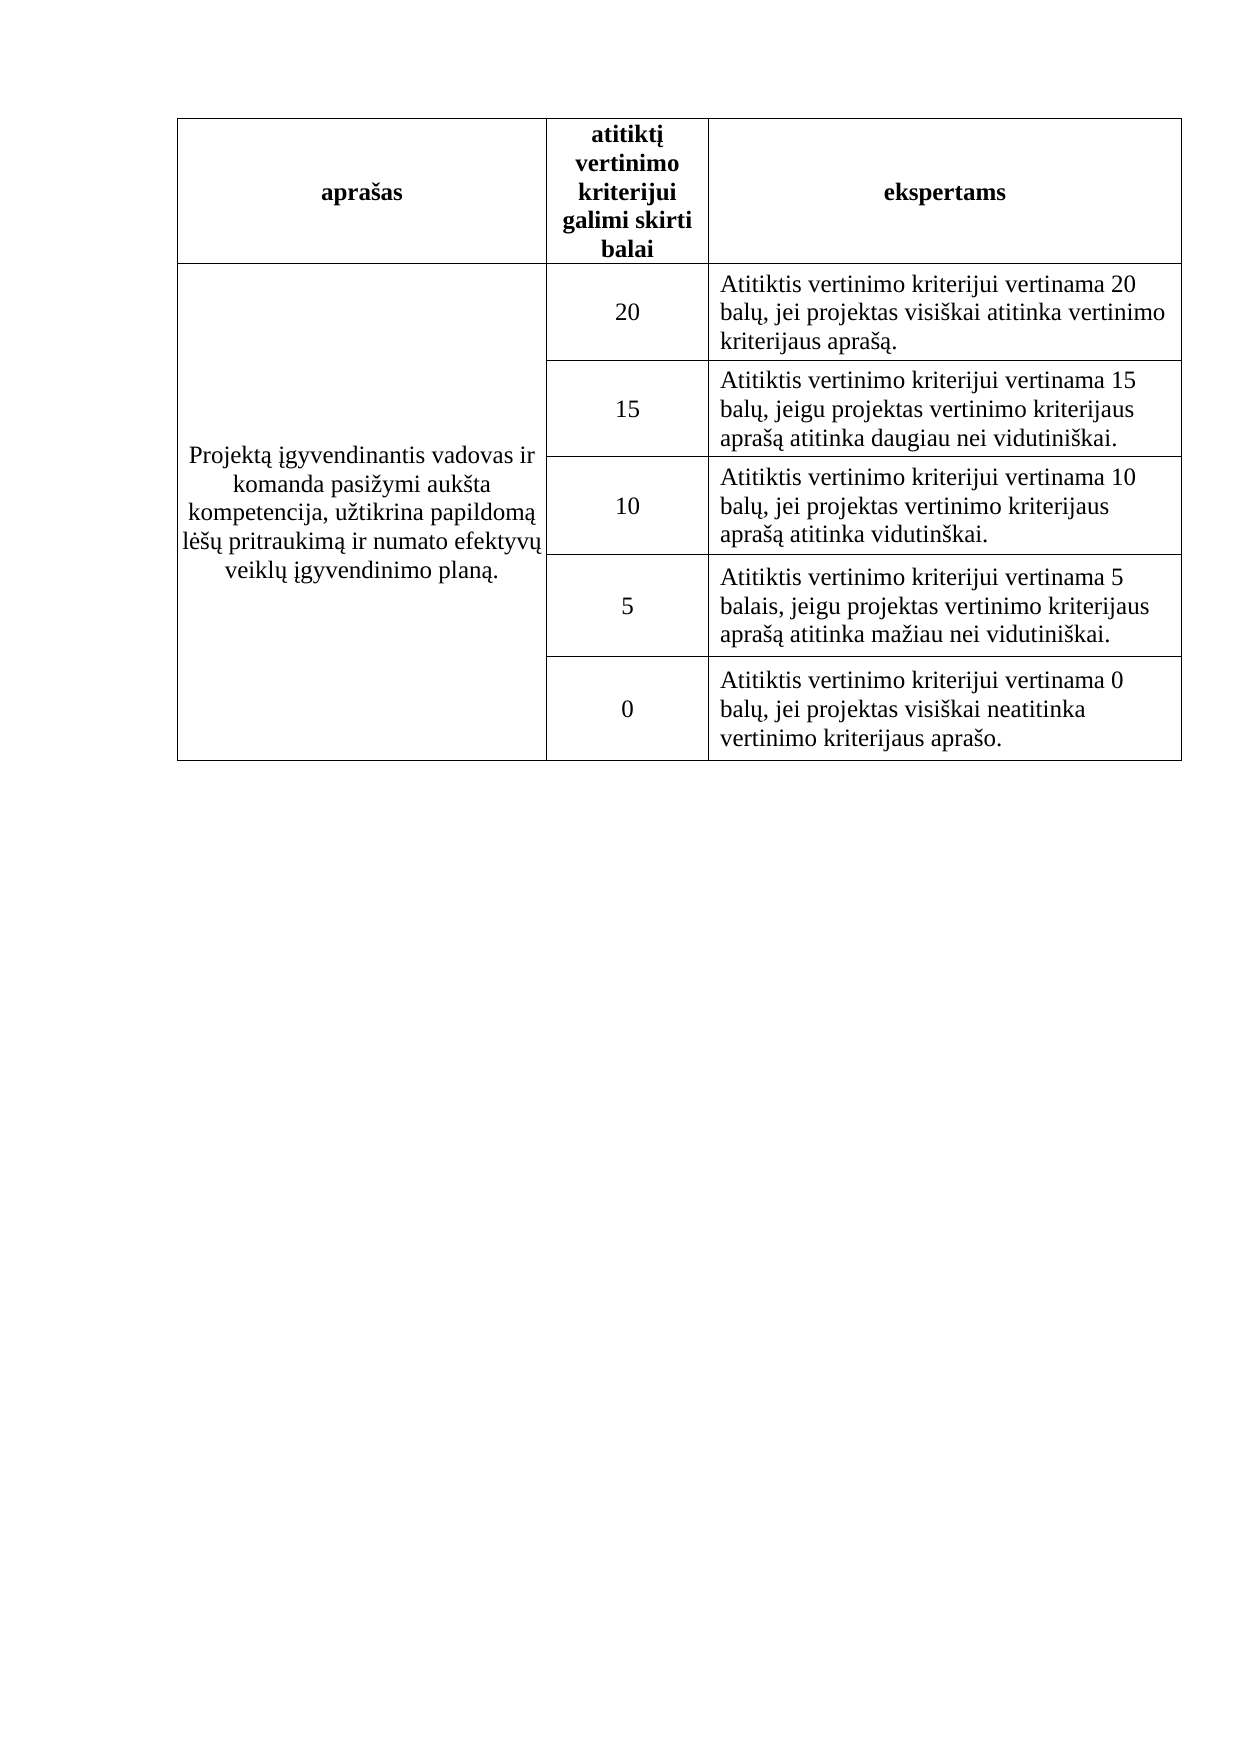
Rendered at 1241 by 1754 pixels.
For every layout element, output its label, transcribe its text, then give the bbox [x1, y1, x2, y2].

table_header aprašas [178, 119, 546, 263]
table_cell Projektą įgyvendinantis vadovas ir komanda pasižymi aukšta kompetencija, užtikrina papildomą lėšų pritraukimą ir numato efektyvų veiklų įgyvendinimo planą. [178, 264, 546, 760]
table_cell 0 [547, 657, 708, 760]
table_header ekspertams [709, 119, 1181, 263]
table_cell Atitiktis vertinimo kriterijui vertinama 15 balų, jeigu projektas vertinimo kriterijaus aprašą atitinka daugiau nei vidutiniškai. [709, 361, 1181, 456]
table_cell Atitiktis vertinimo kriterijui vertinama 10 balų, jei projektas vertinimo kriterijaus aprašą atitinka vidutinškai. [709, 457, 1181, 553]
table_cell 15 [547, 361, 708, 456]
table_cell 10 [547, 457, 708, 553]
table_header atitiktį vertinimo kriterijui galimi skirti balai [547, 119, 708, 263]
table_cell Atitiktis vertinimo kriterijui vertinama 0 balų, jei projektas visiškai neatitinka vertinimo kriterijaus aprašo. [709, 657, 1181, 760]
table_cell 20 [547, 264, 708, 360]
table_cell Atitiktis vertinimo kriterijui vertinama 5 balais, jeigu projektas vertinimo kriterijaus aprašą atitinka mažiau nei vidutiniškai. [709, 555, 1181, 656]
table_cell Atitiktis vertinimo kriterijui vertinama 20 balų, jei projektas visiškai atitinka vertinimo kriterijaus aprašą. [709, 264, 1181, 360]
table_cell 5 [547, 555, 708, 656]
